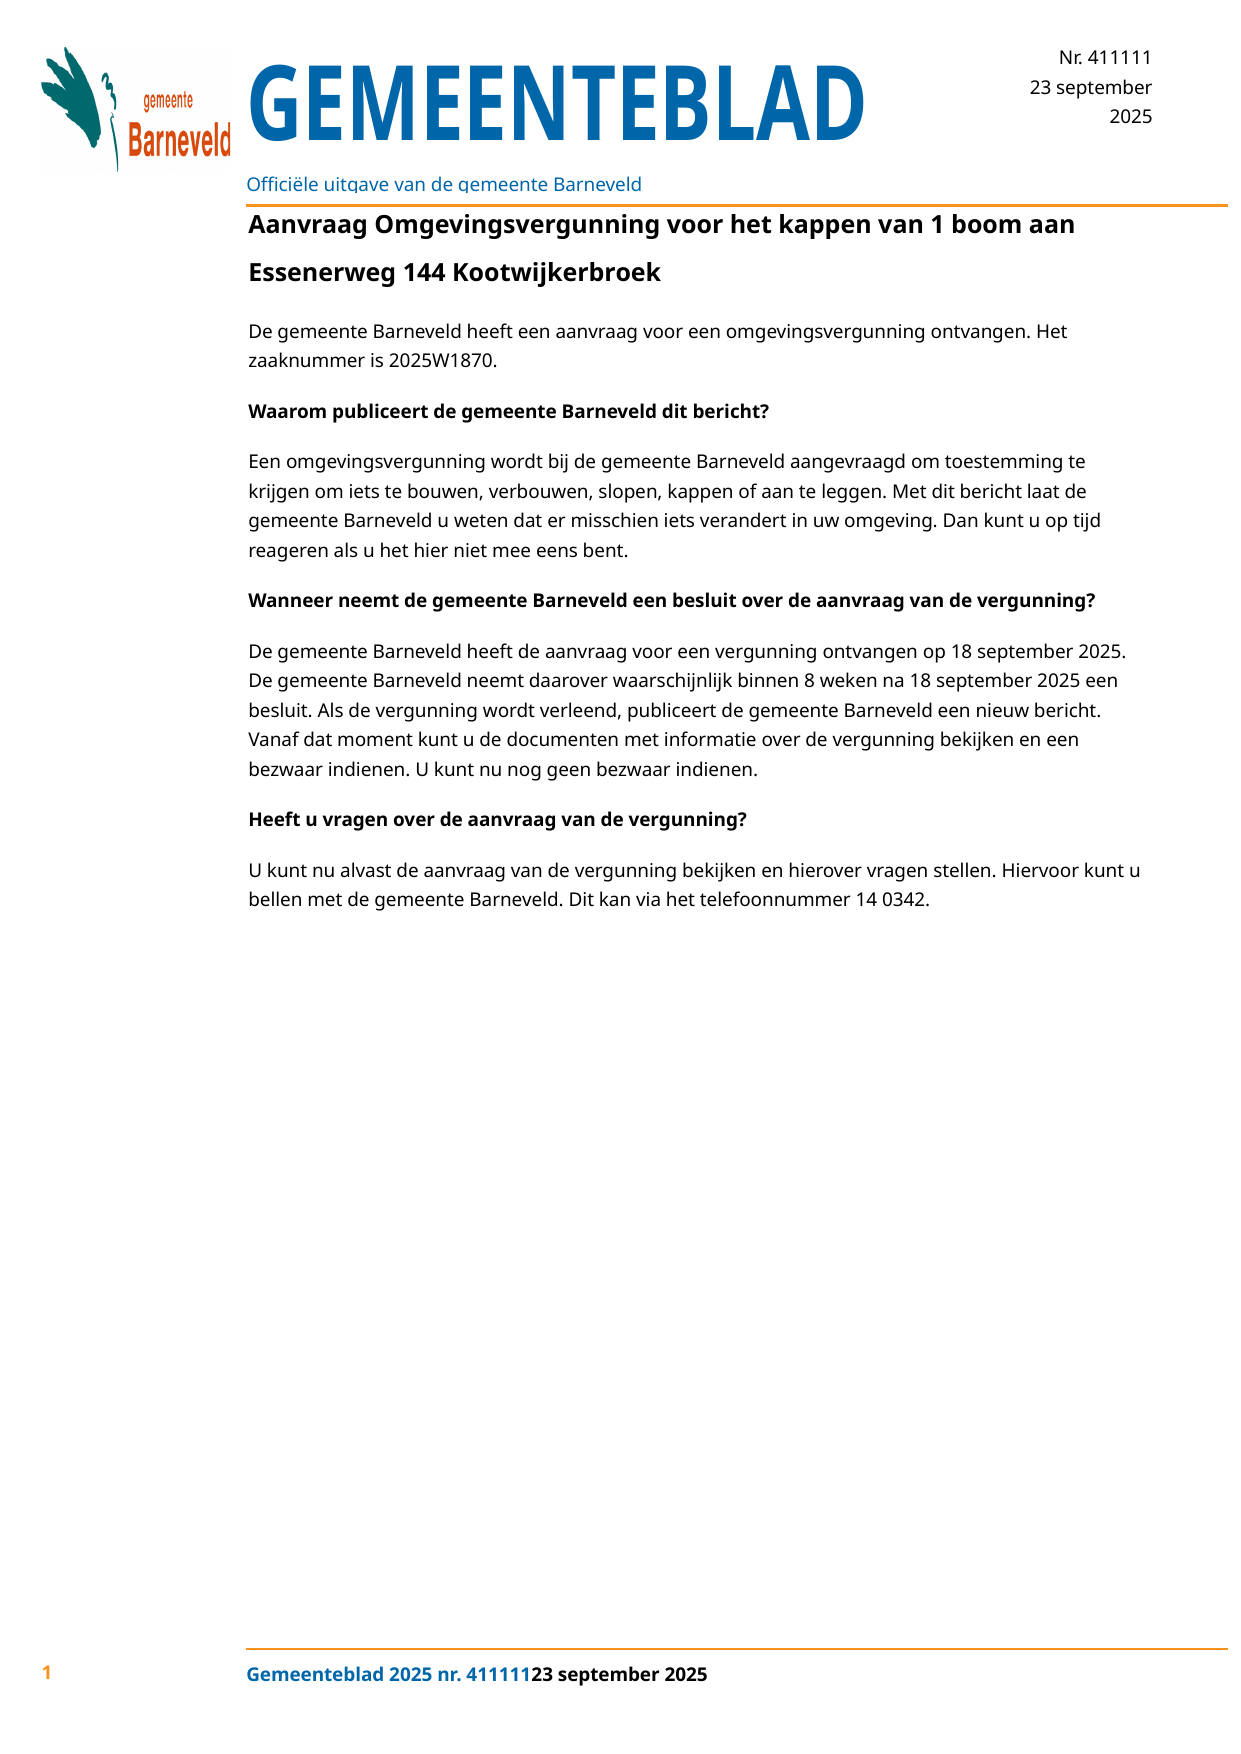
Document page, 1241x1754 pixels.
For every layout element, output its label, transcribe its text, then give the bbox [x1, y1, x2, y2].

text Aanvraag Omgevingsvergunning voor het kappen van 1 boom aan Essenerweg 144 Kootwijkerbroek [248, 207, 1152, 288]
text De gemeente Barneveld heeft een aanvraag voor een omgevingsvergunning ontvangen. Het zaaknummer is 2025W1870. [248, 318, 1152, 373]
text De gemeente Barneveld heeft de aanvraag voor een vergunning ontvangen op 18 september 2025. De gemeente Barneveld neemt daarover waarschijnlijk binnen 8 weken na 18 september 2025 een besluit. Als de vergunning wordt verleend, publiceert de gemeente Barneveld een nieuw bericht. Vanaf dat moment kunt u de documenten met informatie over de vergunning bekijken en een bezwaar indienen. U kunt nu nog geen bezwaar indienen. [248, 638, 1152, 782]
text Heeft u vragen over de aanvraag van de vergunning? [248, 807, 1152, 832]
picture [41, 47, 231, 172]
text Wanneer neemt de gemeente Barneveld een besluit over de aanvraag van de vergunning? [248, 587, 1152, 613]
text Waarom publiceert de gemeente Barneveld dit bericht? [248, 398, 1152, 424]
text U kunt nu alvast de aanvraag van de vergunning bekijken en hierover vragen stellen. Hiervoor kunt u bellen met de gemeente Barneveld. Dit kan via het telefoonnummer 14 0342. [248, 857, 1152, 912]
text Een omgevingsvergunning wordt bij de gemeente Barneveld aangevraagd om toestemming te krijgen om iets te bouwen, verbouwen, slopen, kappen of aan te leggen. Met dit bericht laat de gemeente Barneveld u weten dat er misschien iets verandert in uw omgeving. Dan kunt u op tijd reageren als u het hier niet mee eens bent. [248, 448, 1152, 563]
